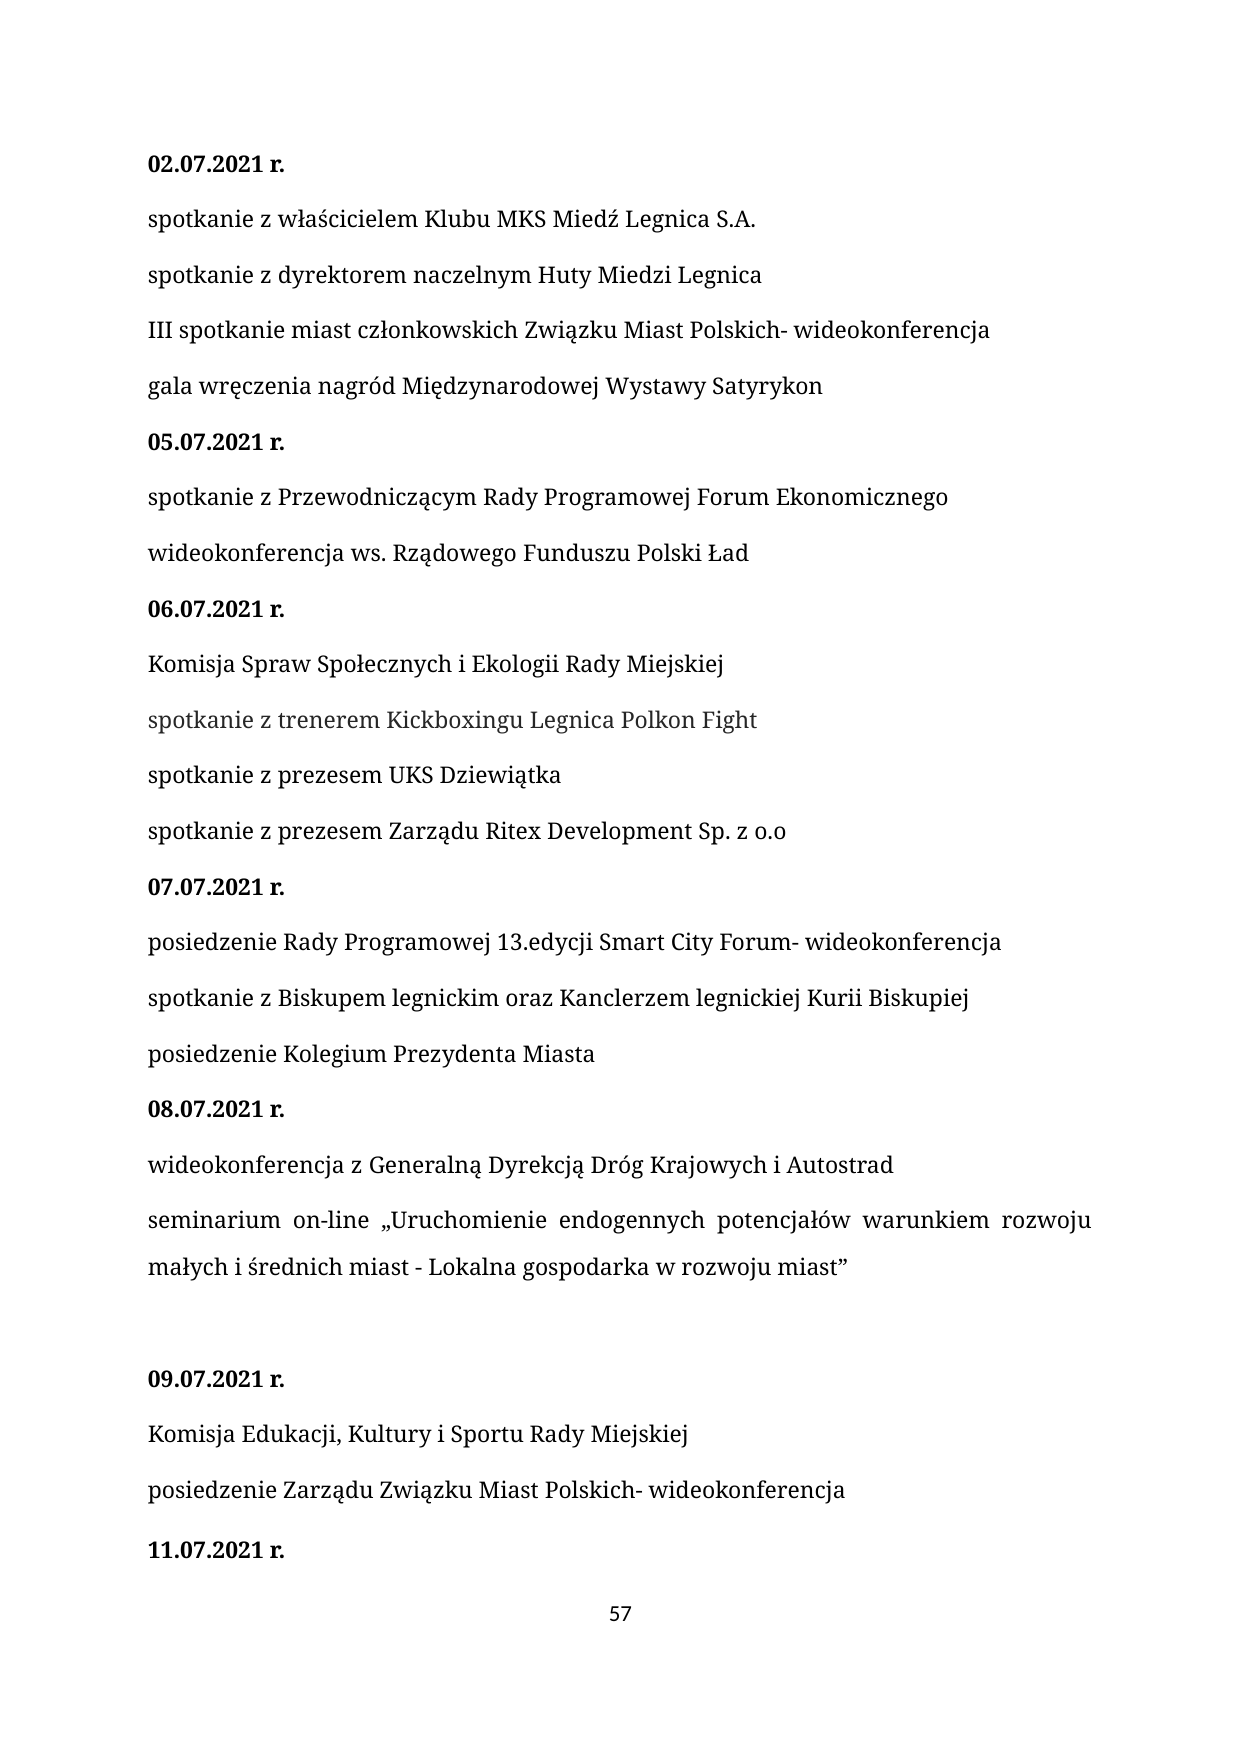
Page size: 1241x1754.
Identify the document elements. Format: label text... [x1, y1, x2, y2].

text gala wręczenia nagród Międzynarodowej Wystawy Satyrykon [148, 370, 1093, 401]
text 06.07.2021 r. [148, 593, 1093, 624]
text posiedzenie Rady Programowej 13.edycji Smart City Forum- wideokonferencja [148, 926, 1093, 958]
text wideokonferencja ws. Rządowego Funduszu Polski Ład [148, 537, 1093, 568]
text spotkanie z prezesem UKS Dziewiątka [148, 759, 1093, 791]
text 11.07.2021 r. [148, 1534, 1093, 1565]
text spotkanie z trenerem Kickboxingu Legnica Polkon Fight [148, 704, 1093, 735]
text spotkanie z właścicielem Klubu MKS Miedź Legnica S.A. [148, 203, 1093, 234]
text seminarium on-line „Uruchomienie endogennych potencjałów warunkiem rozwoju małych i średnich miast - Lokalna gospodarka w rozwoju miast” [148, 1204, 1093, 1283]
text 09.07.2021 r. [148, 1363, 1093, 1394]
text spotkanie z prezesem Zarządu Ritex Development Sp. z o.o [148, 815, 1093, 846]
text 08.07.2021 r. [148, 1093, 1093, 1124]
text spotkanie z dyrektorem naczelnym Huty Miedzi Legnica [148, 259, 1093, 290]
text 02.07.2021 r. [148, 148, 1093, 179]
text spotkanie z Biskupem legnickim oraz Kanclerzem legnickiej Kurii Biskupiej [148, 982, 1093, 1013]
text spotkanie z Przewodniczącym Rady Programowej Forum Ekonomicznego [148, 481, 1093, 513]
text posiedzenie Zarządu Związku Miast Polskich- wideokonferencja [148, 1474, 1093, 1505]
text Komisja Edukacji, Kultury i Sportu Rady Miejskiej [148, 1418, 1093, 1449]
text III spotkanie miast członkowskich Związku Miast Polskich- wideokonferencja [148, 314, 1093, 346]
text 07.07.2021 r. [148, 871, 1093, 902]
text Komisja Spraw Społecznych i Ekologii Rady Miejskiej [148, 648, 1093, 679]
text wideokonferencja z Generalną Dyrekcją Dróg Krajowych i Autostrad [148, 1149, 1093, 1180]
text 05.07.2021 r. [148, 426, 1093, 457]
text posiedzenie Kolegium Prezydenta Miasta [148, 1038, 1093, 1069]
